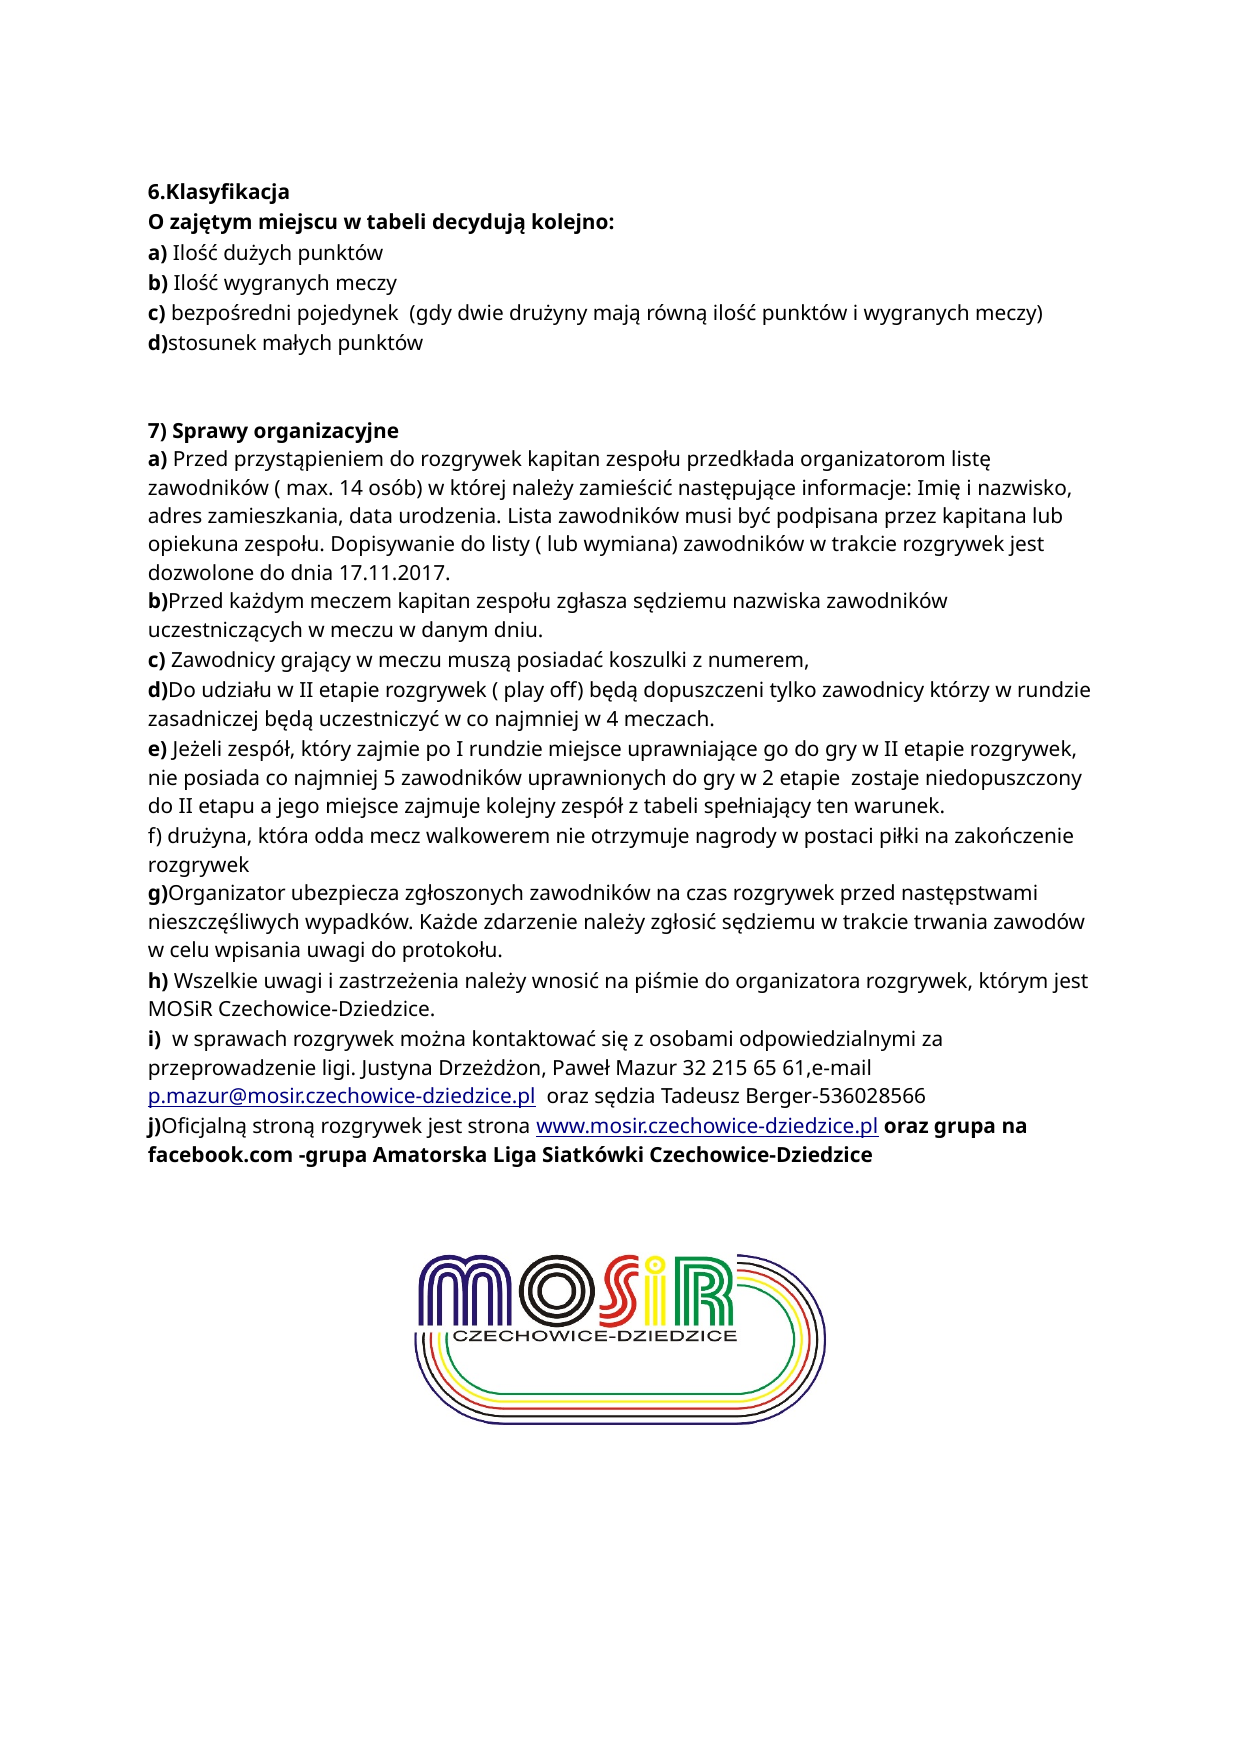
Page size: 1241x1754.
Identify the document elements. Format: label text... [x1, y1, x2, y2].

text 7) Sprawy organizacyjne [148, 416, 1093, 444]
text a) Przed przystąpieniem do rozgrywek kapitan zespołu przedkłada organizatorom listę zawodników ( max. 14 osób) w której należy zamieścić następujące informacje: Imię i nazwisko, adres zamieszkania, data urodzenia. Lista zawodników musi być podpisana przez kapitana lub opiekuna zespołu. Dopisywanie do listy ( lub wymiana) zawodników w trakcie rozgrywek jest dozwolone do dnia 17.11.2017. [148, 444, 1093, 586]
text O zajętym miejscu w tabeli decydują kolejno: [148, 207, 1093, 236]
text 6.Klasyfikacja [148, 177, 1093, 205]
text b)Przed każdym meczem kapitan zespołu zgłasza sędziemu nazwiska zawodników uczestniczących w meczu w danym dniu. [148, 586, 1093, 643]
text a) Ilość dużych punktów [148, 238, 1093, 266]
text g)Organizator ubezpiecza zgłoszonych zawodników na czas rozgrywek przed następstwami nieszczęśliwych wypadków. Każde zdarzenie należy zgłosić sędziemu w trakcie trwania zawodów w celu wpisania uwagi do protokołu. [148, 878, 1093, 964]
text e) Jeżeli zespół, który zajmie po I rundzie miejsce uprawniające go do gry w II etapie rozgrywek, nie posiada co najmniej 5 zawodników uprawnionych do gry w 2 etapie zostaje niedopuszczony do II etapu a jego miejsce zajmuje kolejny zespół z tabeli spełniający ten warunek. [148, 734, 1093, 820]
text i) w sprawach rozgrywek można kontaktować się z osobami odpowiedzialnymi za przeprowadzenie ligi. Justyna Drzeżdżon, Paweł Mazur 32 215 65 61,e-mail p.mazur@mosir.czechowice-dziedzice.pl oraz sędzia Tadeusz Berger-536028566 [148, 1024, 1093, 1110]
text c) Zawodnicy grający w meczu muszą posiadać koszulki z numerem, [148, 645, 1093, 673]
text h) Wszelkie uwagi i zastrzeżenia należy wnosić na piśmie do organizatora rozgrywek, którym jest MOSiR Czechowice-Dziedzice. [148, 966, 1093, 1023]
text d)stosunek małych punktów [148, 328, 1093, 357]
text d)Do udziału w II etapie rozgrywek ( play off) będą dopuszczeni tylko zawodnicy którzy w rundzie zasadniczej będą uczestniczyć w co najmniej w 4 meczach. [148, 675, 1093, 732]
text f) drużyna, która odda mecz walkowerem nie otrzymuje nagrody w postaci piłki na zakończenie rozgrywek [148, 822, 1093, 878]
text c) bezpośredni pojedynek (gdy dwie drużyny mają równą ilość punktów i wygranych meczy) [148, 298, 1093, 327]
text b) Ilość wygranych meczy [148, 268, 1093, 296]
text j)Oficjalną stroną rozgrywek jest strona www.mosir.czechowice-dziedzice.pl oraz grupa na facebook.com -grupa Amatorska Liga Siatkówki Czechowice-Dziedzice [148, 1112, 1093, 1168]
